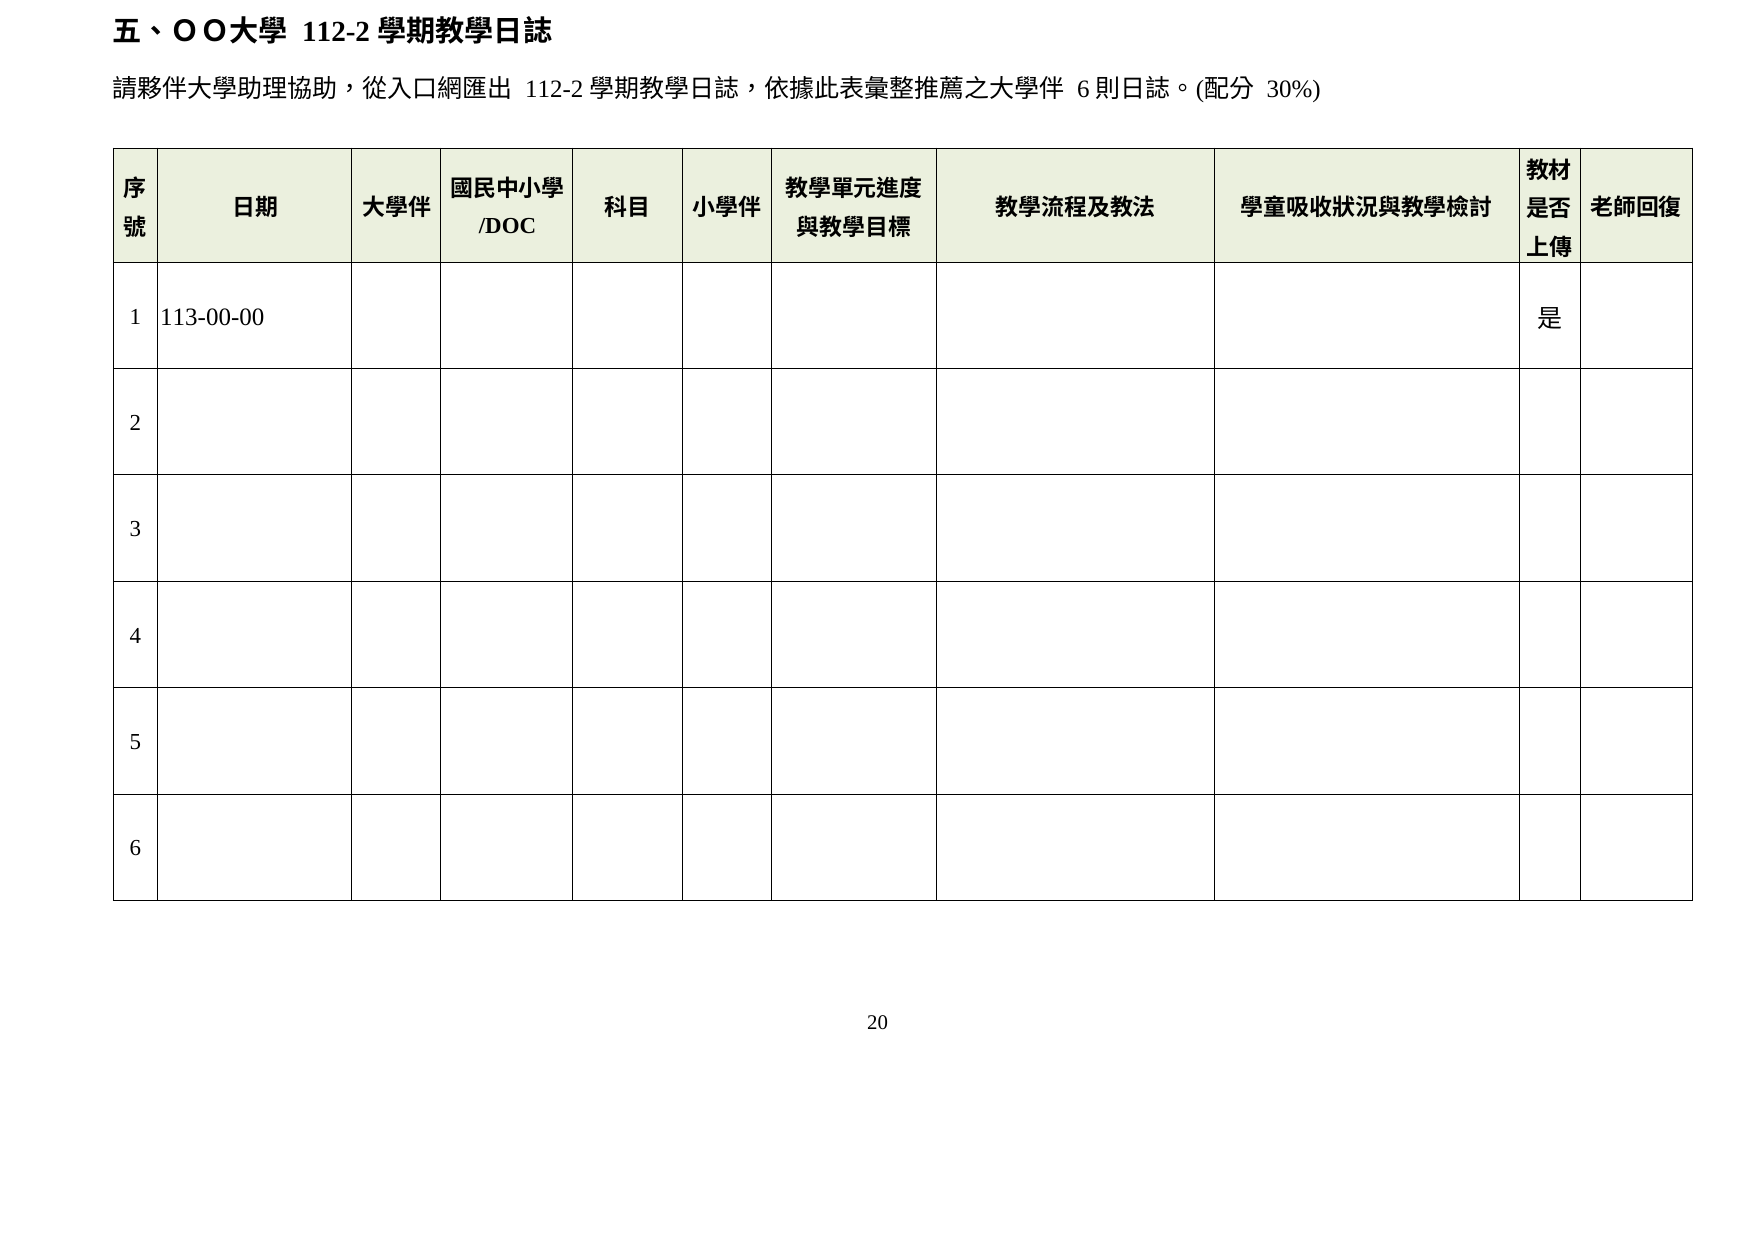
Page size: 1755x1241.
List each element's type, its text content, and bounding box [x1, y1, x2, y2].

table_cell [772, 795, 936, 900]
table_cell [158, 475, 351, 581]
table_cell [352, 582, 440, 687]
table_cell [158, 369, 351, 474]
table_cell [772, 582, 936, 687]
table_cell [683, 369, 771, 474]
table_header 老師回復 [1581, 149, 1692, 262]
table_header 科目 [573, 149, 682, 262]
table_cell [352, 475, 440, 581]
table_cell 6 [114, 795, 157, 900]
table_cell 113-00-00 [158, 263, 351, 368]
table_cell 2 [114, 369, 157, 474]
table_cell [441, 369, 572, 474]
table_header 國民中小學 /DOC [441, 149, 572, 262]
table_cell [158, 688, 351, 793]
table_cell [1520, 795, 1580, 900]
table_cell [1520, 475, 1580, 581]
table_cell [1581, 369, 1692, 474]
table_cell [573, 475, 682, 581]
table_cell [573, 688, 682, 793]
table_cell [441, 688, 572, 793]
table_cell [772, 263, 936, 368]
table_cell [937, 369, 1214, 474]
table_header 大學伴 [352, 149, 440, 262]
table_cell [937, 688, 1214, 793]
table_cell [1581, 263, 1692, 368]
table_cell [937, 475, 1214, 581]
table_cell [573, 263, 682, 368]
table_cell [772, 688, 936, 793]
table_cell [1520, 688, 1580, 793]
table_cell 3 [114, 475, 157, 581]
table_cell [1215, 582, 1519, 687]
table_cell [1215, 263, 1519, 368]
table_cell [573, 369, 682, 474]
table_cell [1581, 688, 1692, 793]
table_cell 是 [1520, 263, 1580, 368]
table_cell [1581, 475, 1692, 581]
table_header 序號 [114, 149, 157, 262]
table_cell [1581, 795, 1692, 900]
table_cell [683, 263, 771, 368]
table_cell [937, 263, 1214, 368]
table_cell [1215, 369, 1519, 474]
table_header 教學流程及教法 [937, 149, 1214, 262]
table_cell [772, 369, 936, 474]
table_cell [352, 795, 440, 900]
table_cell [441, 263, 572, 368]
table_cell [1581, 582, 1692, 687]
table_cell 1 [114, 263, 157, 368]
table_cell 4 [114, 582, 157, 687]
table_cell [352, 263, 440, 368]
table_cell [352, 369, 440, 474]
table_cell [1520, 582, 1580, 687]
table_header 教學單元進度與教學目標 [772, 149, 936, 262]
table_cell [441, 582, 572, 687]
table_cell [683, 582, 771, 687]
table_cell [683, 795, 771, 900]
table_cell [1215, 688, 1519, 793]
table_header 教材是否 上傳 [1520, 149, 1580, 262]
table_cell [683, 475, 771, 581]
table_cell 5 [114, 688, 157, 793]
table_header 日期 [158, 149, 351, 262]
table_cell [573, 582, 682, 687]
table_cell [683, 688, 771, 793]
table_cell [158, 795, 351, 900]
table_cell [573, 795, 682, 900]
table_cell [158, 582, 351, 687]
table_cell [352, 688, 440, 793]
text 20 [865, 1010, 890, 1034]
table_cell [1215, 795, 1519, 900]
text 五、ＯＯ大學 112-2 學期教學日誌 [112, 8, 1704, 50]
table_cell [937, 795, 1214, 900]
table_cell [441, 795, 572, 900]
table_cell [441, 475, 572, 581]
table_cell [1215, 475, 1519, 581]
table_header 小學伴 [683, 149, 771, 262]
table_header 學童吸收狀況與教學檢討 [1215, 149, 1519, 262]
table_cell [772, 475, 936, 581]
table_cell [937, 582, 1214, 687]
text 請夥伴大學助理協助，從入口網匯出 112-2 學期教學日誌，依據此表彙整推薦之大學伴 6 則日誌。(配分 30%) [112, 68, 1704, 105]
table_cell [1520, 369, 1580, 474]
